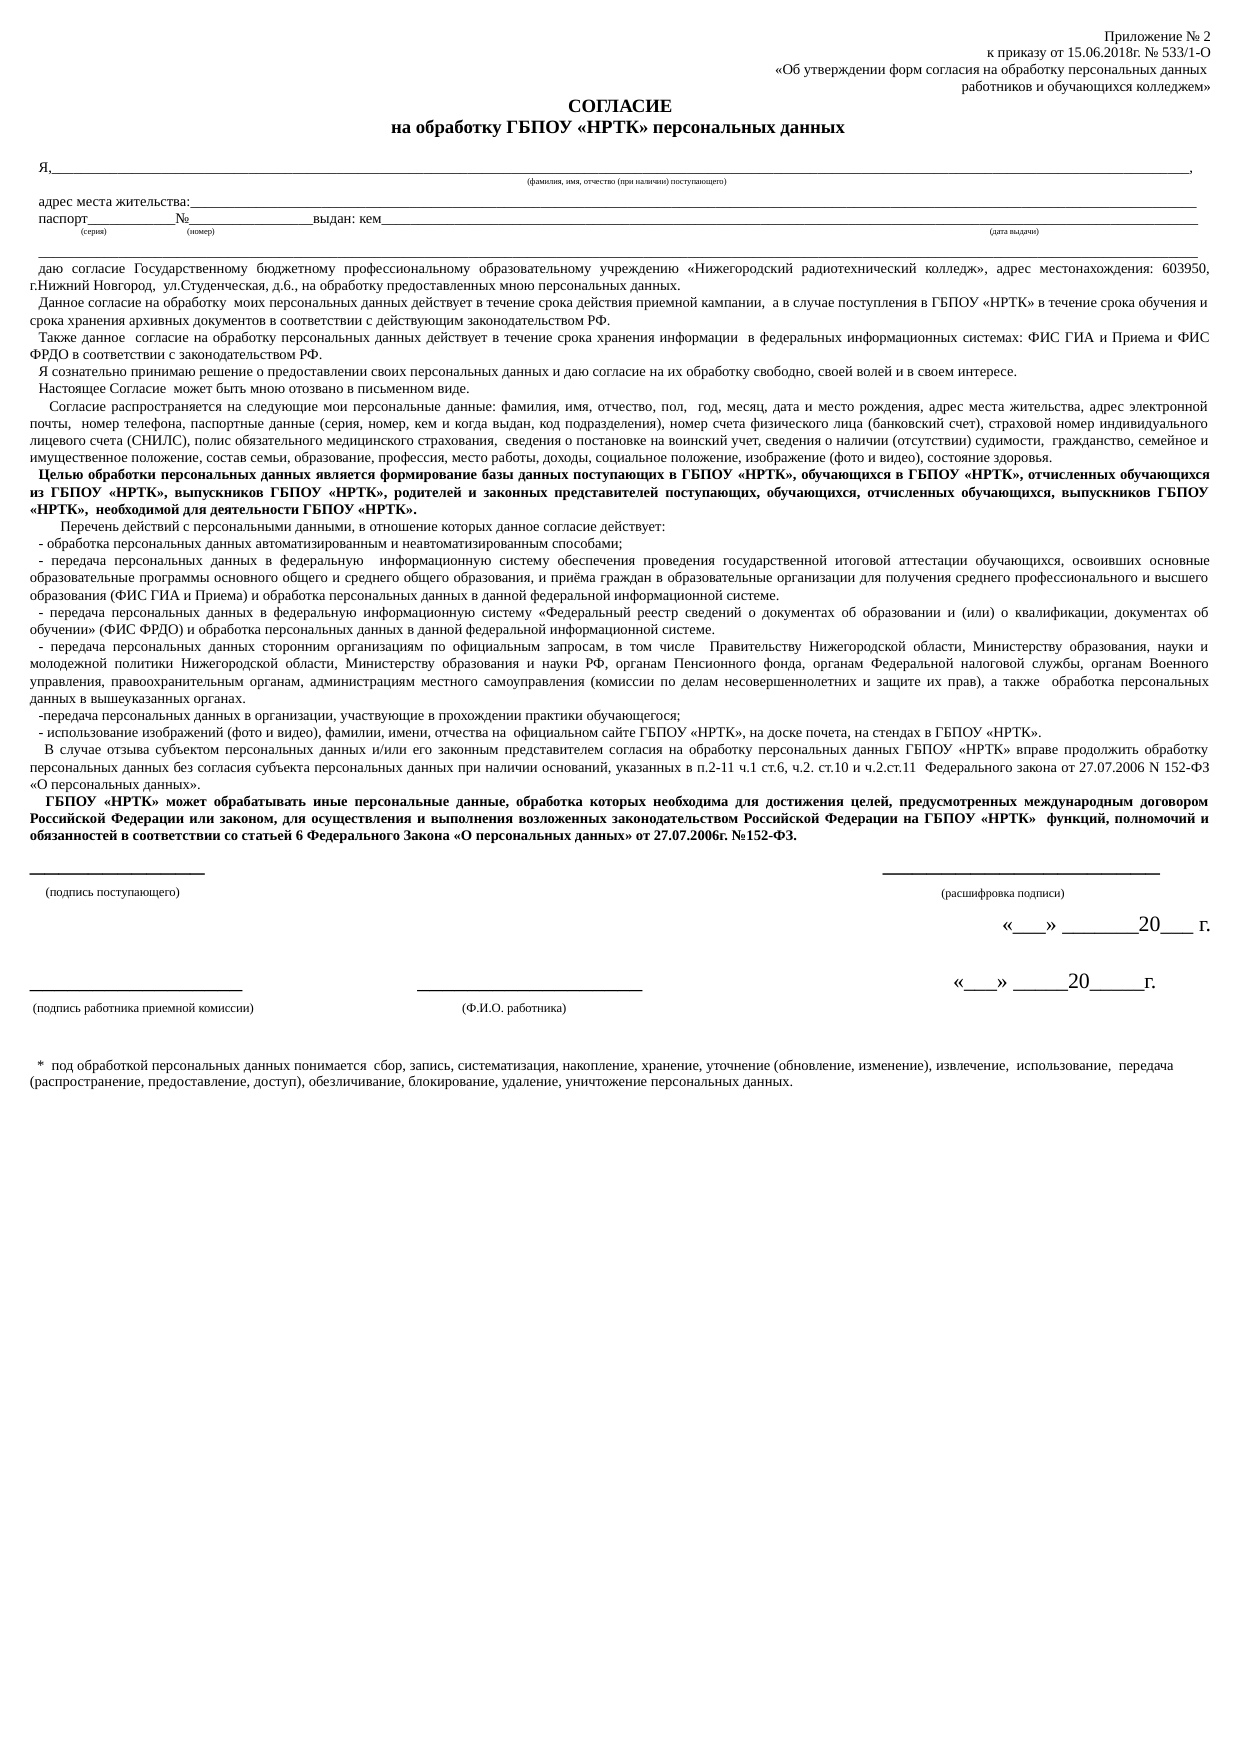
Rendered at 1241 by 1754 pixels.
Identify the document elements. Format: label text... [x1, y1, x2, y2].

text «Об утверждении форм согласия на обработку персональных данных [29, 61, 1211, 78]
text В случае отзыва субъектом персональных данных и/или его законным представителем согласия на обработку персональных данных ГБПОУ «НРТК» вправе продолжить обработку персональных данных без согласия субъекта персональных данных при наличии оснований, указанных в п.2-11 ч.1 ст.6, ч.2. ст.10 и ч.2.ст.11 Федерального закона от 27.07.2006 N 152-ФЗ «О персональных данных». [29, 741, 1211, 793]
text Данное согласие на обработку моих персональных данных действует в течение срока действия приемной кампании, а в случае поступления в ГБПОУ «НРТК» в течение срока обучения и срока хранения архивных документов в соответствии с действующим законодательством РФ. [29, 294, 1211, 329]
text работников и обучающихся колледжем» [29, 78, 1211, 94]
text Целью обработки персональных данных является формирование базы данных поступающих в ГБПОУ «НРТК», обучающихся в ГБПОУ «НРТК», отчисленных обучающихся из ГБПОУ «НРТК», выпускников ГБПОУ «НРТК», родителей и законных представителей поступающих, обучающихся, отчисленных обучающихся, выпускников ГБПОУ «НРТК», необходимой для деятельности ГБПОУ «НРТК». [29, 466, 1211, 518]
text Согласие распространяется на следующие мои персональные данные: фамилия, имя, отчество, пол, год, месяц, дата и место рождения, адрес места жительства, адрес электронной почты, номер телефона, паспортные данные (серия, номер, кем и когда выдан, код подразделения), номер счета физического лица (банковский счет), страховой номер индивидуального лицевого счета (СНИЛС), полис обязательного медицинского страхования, сведения о постановке на воинский учет, сведения о наличии (отсутствии) судимости, гражданство, семейное и имущественное положение, состав семьи, образование, профессия, место работы, доходы, социальное положение, изображение (фото и видео), состояние здоровья. [29, 397, 1211, 466]
text _______________________________________________________________________________________________________________________________________________________________ [29, 243, 1211, 260]
text _________________ __________________ «___» _____20_____г. [29, 965, 1211, 994]
text адрес места жительства:__________________________________________________________________________________________________________________________________________ [29, 193, 1211, 209]
text к приказу от 15.06.2018г. № 533/1-О [29, 44, 1211, 61]
text «___» _______20___ г. [29, 911, 1211, 937]
text (подпись работника приемной комиссии) (Ф.И.О. работника) [29, 994, 1211, 1028]
text ГБПОУ «НРТК» может обрабатывать иные персональные данные, обработка которых необходима для достижения целей, предусмотренных международным договором Российской Федерации или законом, для осуществления и выполнения возложенных законодательством Российской Федерации на ГБПОУ «НРТК» функций, полномочий и обязанностей в соответствии со статьей 6 Федерального Закона «О персональных данных» от 27.07.2006г. №152-ФЗ. [29, 793, 1211, 844]
text * под обработкой персональных данных понимается сбор, запись, систематизация, накопление, хранение, уточнение (обновление, изменение), извлечение, использование, передача (распространение, предоставление, доступ), обезличивание, блокирование, удаление, уничтожение персональных данных. [29, 1056, 1211, 1090]
text ____________ ___________________ [29, 844, 1211, 878]
text Приложение № 2 [29, 27, 1211, 44]
text Я сознательно принимаю решение о предоставлении своих персональных данных и даю согласие на их обработку свободно, своей волей и в своем интересе. [29, 363, 1211, 380]
text Я,____________________________________________________________________________________________________________________________________________________________, [29, 159, 1211, 176]
text Настоящее Согласие может быть мною отозвано в письменном виде. [29, 380, 1211, 397]
text - передача персональных данных сторонним организациям по официальным запросам, в том числе Правительству Нижегородской области, Министерству образования, науки и молодежной политики Нижегородской области, Министерству образования и науки РФ, органам Пенсионного фонда, органам Федеральной налоговой службы, органам Военного управления, правоохранительным органам, администрациям местного самоуправления (комиссии по делам несовершеннолетних и защите их прав), а также обработка персональных данных в вышеуказанных органах. [29, 638, 1211, 707]
text (серия) (номер) (дата выдачи) [29, 226, 1211, 243]
text - обработка персональных данных автоматизированным и неавтоматизированным способами; [29, 535, 1211, 552]
text - передача персональных данных в федеральную информационную систему «Федеральный реестр сведений о документах об образовании и (или) о квалификации, документах об обучении» (ФИС ФРДО) и обработка персональных данных в данной федеральной информационной системе. [29, 604, 1211, 638]
text Также данное согласие на обработку персональных данных действует в течение срока хранения информации в федеральных информационных системах: ФИС ГИА и Приема и ФИС ФРДО в соответствии с законодательством РФ. [29, 329, 1211, 363]
text (фамилия, имя, отчество (при наличии) поступающего) [29, 176, 1211, 193]
text - передача персональных данных в федеральную информационную систему обеспечения проведения государственной итоговой аттестации обучающихся, освоивших основные образовательные программы основного общего и среднего общего образования, и приёма граждан в образовательные организации для получения среднего профессионального и высшего образования (ФИС ГИА и Приема) и обработка персональных данных в данной федеральной информационной системе. [29, 552, 1211, 604]
text паспорт____________№_________________выдан: кем________________________________________________________________________________________________________________ [29, 209, 1211, 226]
text Перечень действий с персональными данными, в отношение которых данное согласие действует: [29, 518, 1211, 535]
text даю согласие Государственному бюджетному профессиональному образовательному учреждению «Нижегородский радиотехнический колледж», адрес местонахождения: 603950, г.Нижний Новгород, ул.Студенческая, д.6., на обработку предоставленных мною персональных данных. [29, 260, 1211, 294]
text (подпись поступающего) (расшифровка подписи) [29, 878, 1211, 911]
text -передача персональных данных в организации, участвующие в прохождении практики обучающегося; [29, 707, 1211, 724]
text - использование изображений (фото и видео), фамилии, имени, отчества на официальном сайте ГБПОУ «НРТК», на доске почета, на стендах в ГБПОУ «НРТК». [29, 724, 1211, 741]
text на обработку ГБПОУ «НРТК» персональных данных [29, 116, 1211, 138]
text СОГЛАСИЕ [29, 94, 1211, 116]
